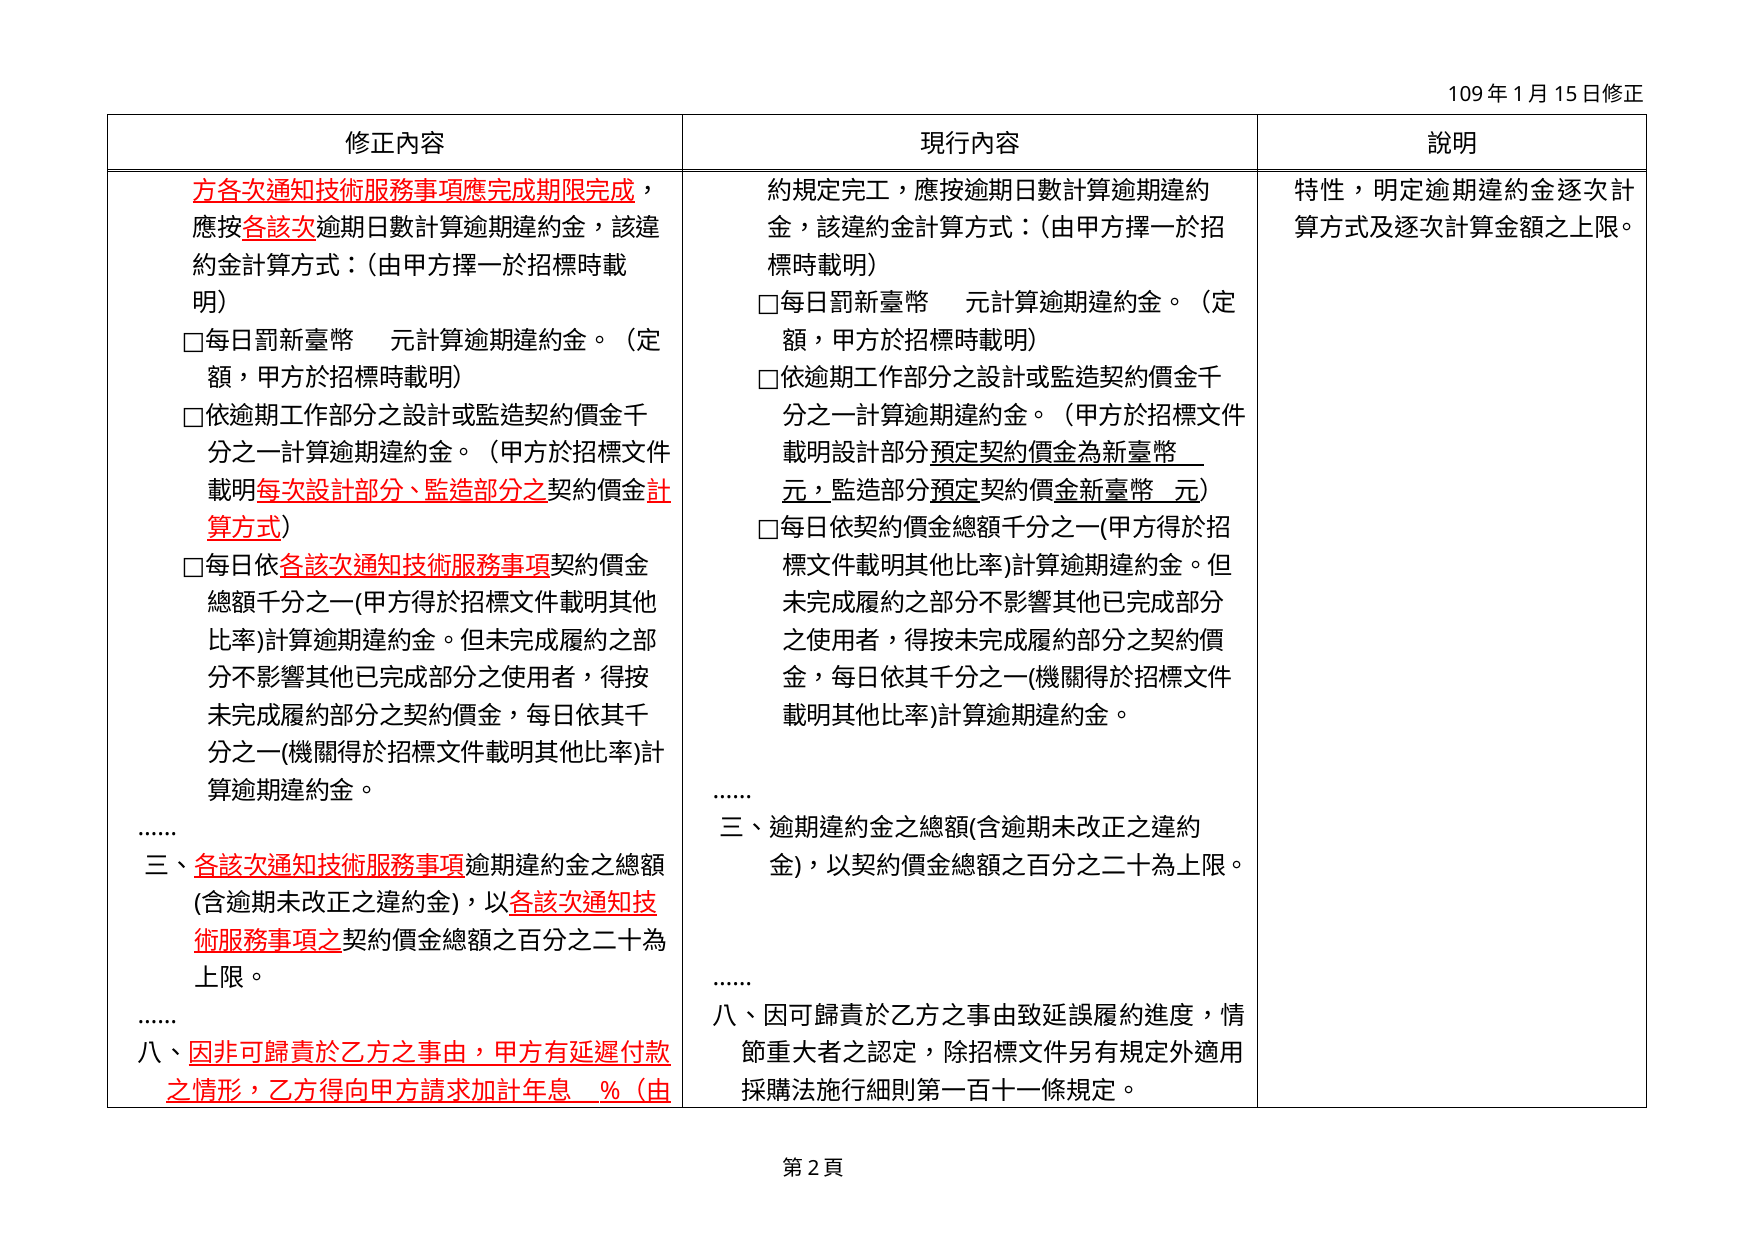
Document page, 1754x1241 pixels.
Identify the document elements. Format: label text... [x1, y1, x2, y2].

table_cell 特性，明定逾期違約金逐次計算方式及逐次計算金額之上限。 [1258, 172, 1646, 1107]
table_header 現行內容 [683, 115, 1257, 169]
table_cell 方各次通知技術服務事項應完成期限完成，應按各該次逾期日數計算逾期違約金，該違約金計算方式：（由甲方擇一於招標時載明） □每日罰新臺幣 元計算逾期違約金。（定額，甲方於招標時載明） □依逾期工作部分之設計或監造契約價金千分之一計算逾期違約金。（甲方於招標文件載明每次設計部分、監造部分之契約價金計算方式） □每日依各該次通知技術服務事項契約價金總額千分之一(甲方得於招標文件載明其他比率)計算逾期違約金。但未完成履約之部分不影響其他已完成部分之使用者，得按未完成履約部分之契約價金，每日依其千分之一(機關得於招標文件載明其他比率)計算逾期違約金。 …… 三、各該次通知技術服務事項逾期違約金之總額(含逾期未改正之違約金)，以各該次通知技術服務事項之契約價金總額之百分之二十為上限。 …… 八、因非可歸責於乙方之事由，甲方有延遲付款之情形，乙方得向甲方請求加計年息＿%（由 [108, 172, 682, 1107]
table_header 說明 [1258, 115, 1646, 169]
table_cell 約規定完工，應按逾期日數計算逾期違約金，該違約金計算方式：（由甲方擇一於招標時載明） □每日罰新臺幣 元計算逾期違約金。（定額，甲方於招標時載明） □依逾期工作部分之設計或監造契約價金千分之一計算逾期違約金。（甲方於招標文件載明設計部分預定契約價金為新臺幣 元，監造部分預定契約價金新臺幣 元） □每日依契約價金總額千分之一(甲方得於招標文件載明其他比率)計算逾期違約金。但未完成履約之部分不影響其他已完成部分之使用者，得按未完成履約部分之契約價金，每日依其千分之一(機關得於招標文件載明其他比率)計算逾期違約金。 …… 三、逾期違約金之總額(含逾期未改正之違約金)，以契約價金總額之百分之二十為上限。 …… 八、因可歸責於乙方之事由致延誤履約進度，情節重大者之認定，除招標文件另有規定外適用採購法施行細則第一百十一條規定。 [683, 172, 1257, 1107]
table_header 修正內容 [108, 115, 682, 169]
